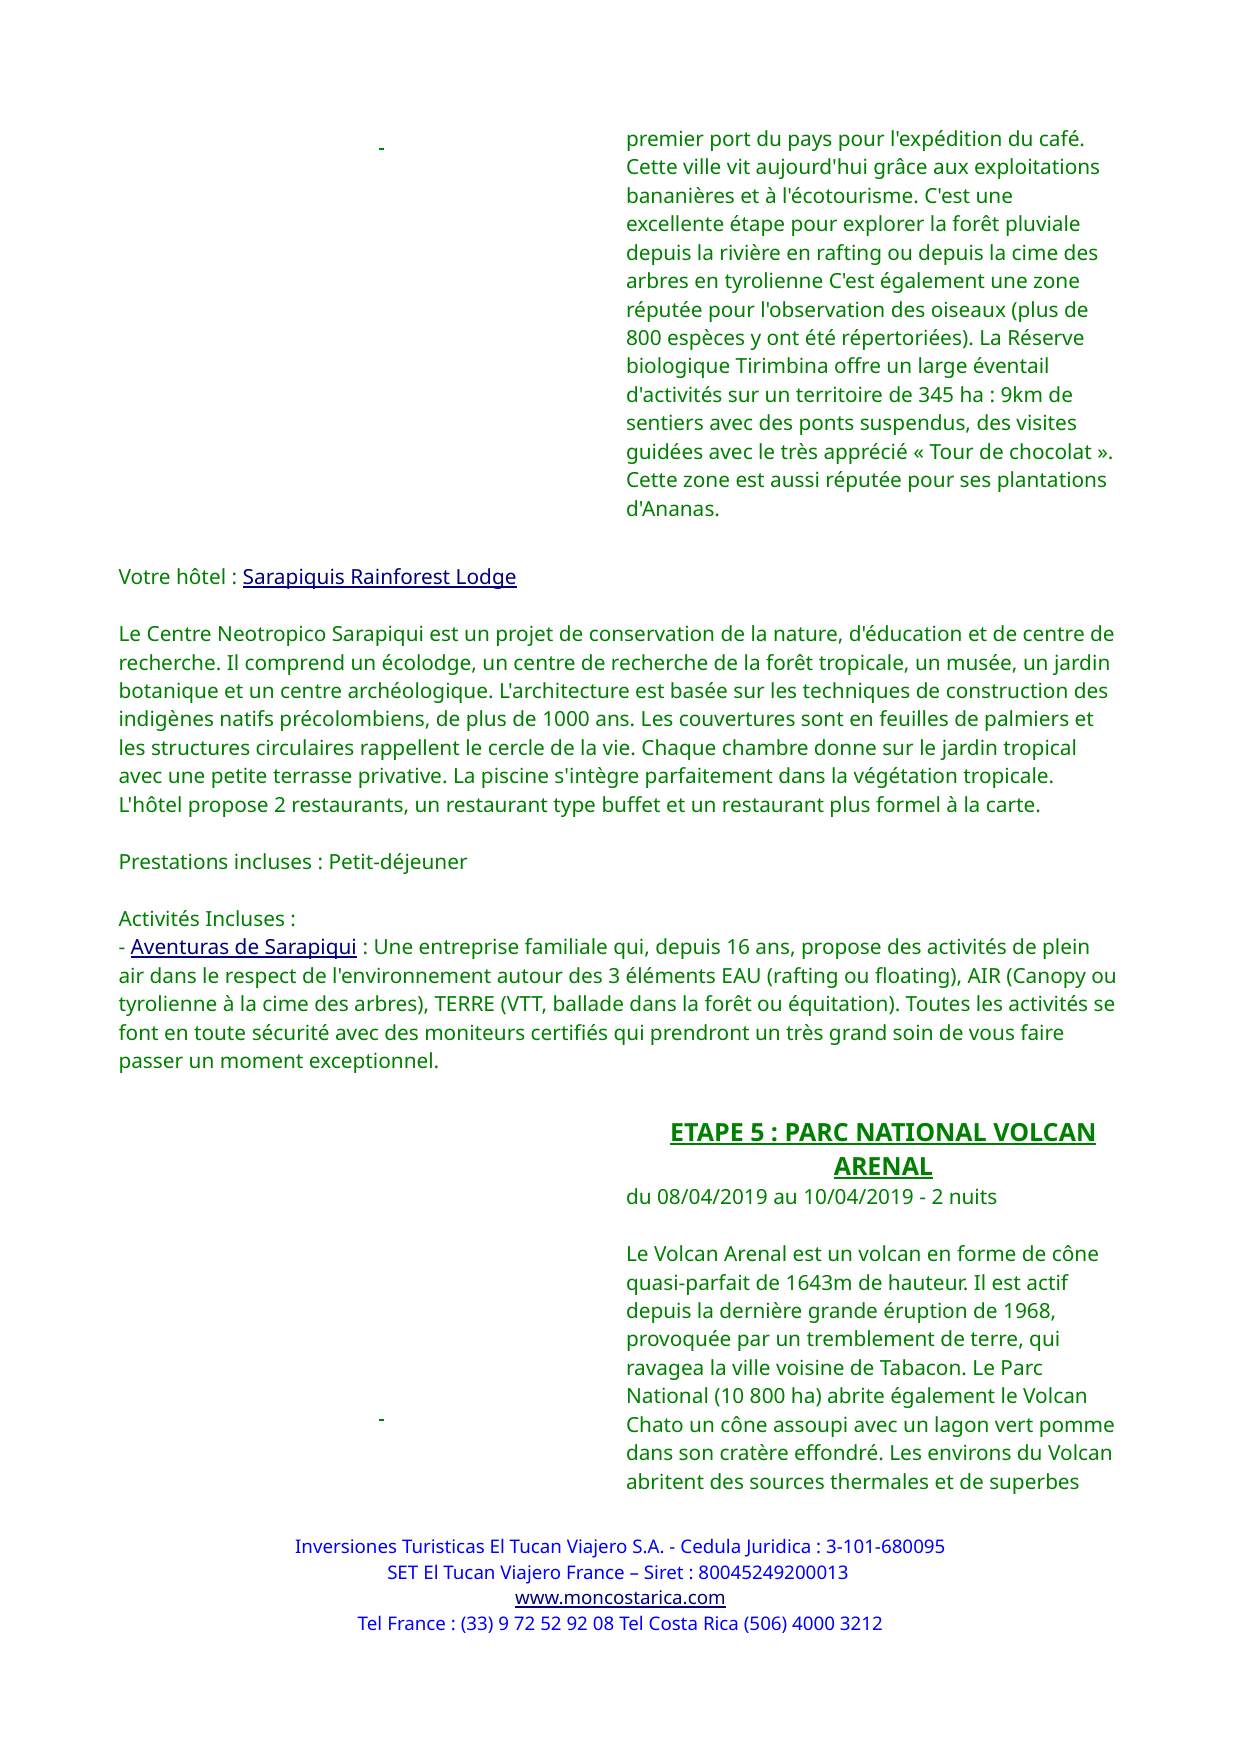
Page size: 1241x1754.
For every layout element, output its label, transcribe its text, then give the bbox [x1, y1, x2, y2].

table_header [118, 1109, 620, 1501]
text Prestations incluses : Petit-déjeuner [118, 847, 1122, 875]
table_header ETAPE 5 : PARC NATIONAL VOLCAN ARENAL du 08/04/2019 au 10/04/2019 - 2 nuits Le Volcan Arenal est un volcan en forme de cône quasi-parfait de 1643m de hauteur. Il est actif depuis la dernière grande éruption de 1968, provoquée par un tremblement de terre, qui ravagea la ville voisine de Tabacon. Le Parc National (10 800 ha) abrite également le Volcan Chato un cône assoupi avec un lagon vert pomme dans son cratère effondré. Les environs du Volcan abritent des sources thermales et de superbes [620, 1109, 1122, 1501]
text Le Centre Neotropico Sarapiqui est un projet de conservation de la nature, d'éducation et de centre de recherche. Il comprend un écolodge, un centre de recherche de la forêt tropicale, un musée, un jardin botanique et un centre archéologique. L'architecture est basée sur les techniques de construction des indigènes natifs précolombiens, de plus de 1000 ans. Les couvertures sont en feuilles de palmiers et les structures circulaires rappellent le cercle de la vie. Chaque chambre donne sur le jardin tropical avec une petite terrasse privative. La piscine s'intègre parfaitement dans la végétation tropicale. L'hôtel propose 2 restaurants, un restaurant type buffet et un restaurant plus formel à la carte. [118, 619, 1122, 818]
table_header premier port du pays pour l'expédition du café. Cette ville vit aujourd'hui grâce aux exploitations bananières et à l'écotourisme. C'est une excellente étape pour explorer la forêt pluviale depuis la rivière en rafting ou depuis la cime des arbres en tyrolienne C'est également une zone réputée pour l'observation des oiseaux (plus de 800 espèces y ont été répertoriées). La Réserve biologique Tirimbina offre un large éventail d'activités sur un territoire de 345 ha : 9km de sentiers avec des ponts suspendus, des visites guidées avec le très apprécié « Tour de chocolat ». Cette zone est aussi réputée pour ses plantations d'Ananas. [620, 118, 1122, 528]
text Votre hôtel : Sarapiquis Rainforest Lodge [118, 562, 1122, 590]
table_header [118, 118, 620, 528]
text Activités Incluses : [118, 904, 1122, 932]
text - Aventuras de Sarapiqui : Une entreprise familiale qui, depuis 16 ans, propose des activités de plein air dans le respect de l'environnement autour des 3 éléments EAU (rafting ou floating), AIR (Canopy ou tyrolienne à la cime des arbres), TERRE (VTT, ballade dans la forêt ou équitation). Toutes les activités se font en toute sécurité avec des moniteurs certifiés qui prendront un très grand soin de vous faire passer un moment exceptionnel. [118, 932, 1122, 1074]
